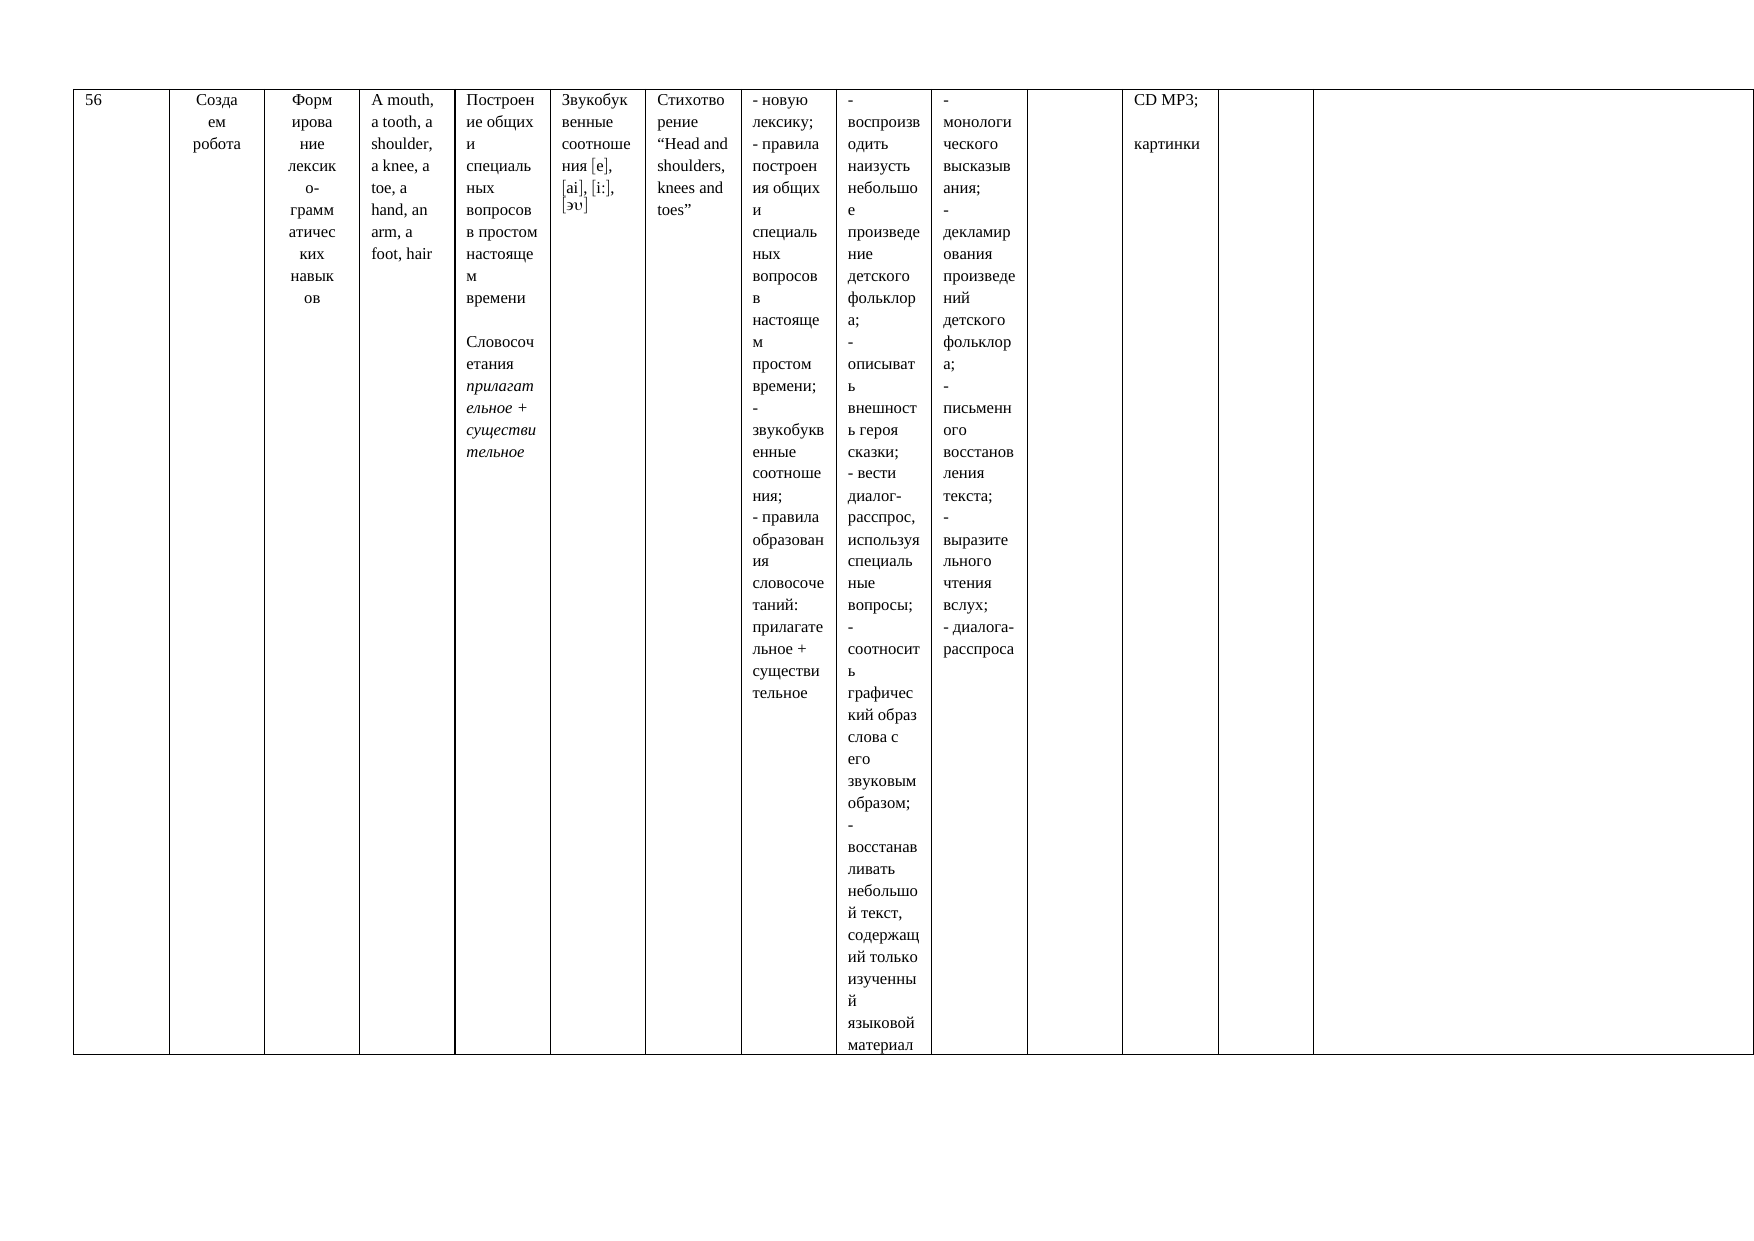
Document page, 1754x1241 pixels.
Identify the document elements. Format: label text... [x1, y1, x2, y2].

table_cell - воспроизводить наизусть небольшое произведение детского фольклора; - описывать внешность героя сказки; - вести диалог-расспрос, используя специальные вопросы; - соотносить графический образ слова с его звуковым образом; - восстанавливать небольшой текст, содержащий только изученный языковой материал [837, 90, 931, 1054]
table_cell - новую лексику; - правила построения общих и специальных вопросов в настоящем простом времени; - звукобуквенные соотношения; - правила образования словосочетаний: прилагательное + существительное [742, 90, 836, 1054]
table_cell [1028, 90, 1122, 1054]
table_cell CD MP3; картинки [1123, 90, 1218, 1054]
table_cell 56 [74, 90, 169, 1054]
table_cell Формирование лексико-грамматических навыков [265, 90, 359, 1054]
table_cell Стихотворение “Head and shoulders, knees and toes” [646, 90, 741, 1054]
table_cell [1219, 90, 1313, 1054]
table_cell Создаем робота [170, 90, 264, 1054]
table_cell Звукобуквенные соотношения e, ai, i,  [551, 90, 645, 1054]
table_cell - монологического высказывания; - декламирования произведений детского фольклора; - письменного восстановления текста; - выразительного чтения вслух; - диалога-расспроса [932, 90, 1027, 1054]
table_cell Построение общих и специальных вопросов в простом настоящем времени Словосочетания прилагательное + существительное [456, 90, 550, 1054]
table_cell A mouth, a tooth, a shoulder, a knee, a toe, a hand, an arm, a foot, hair [360, 90, 454, 1054]
table_cell [1314, 90, 1753, 1054]
